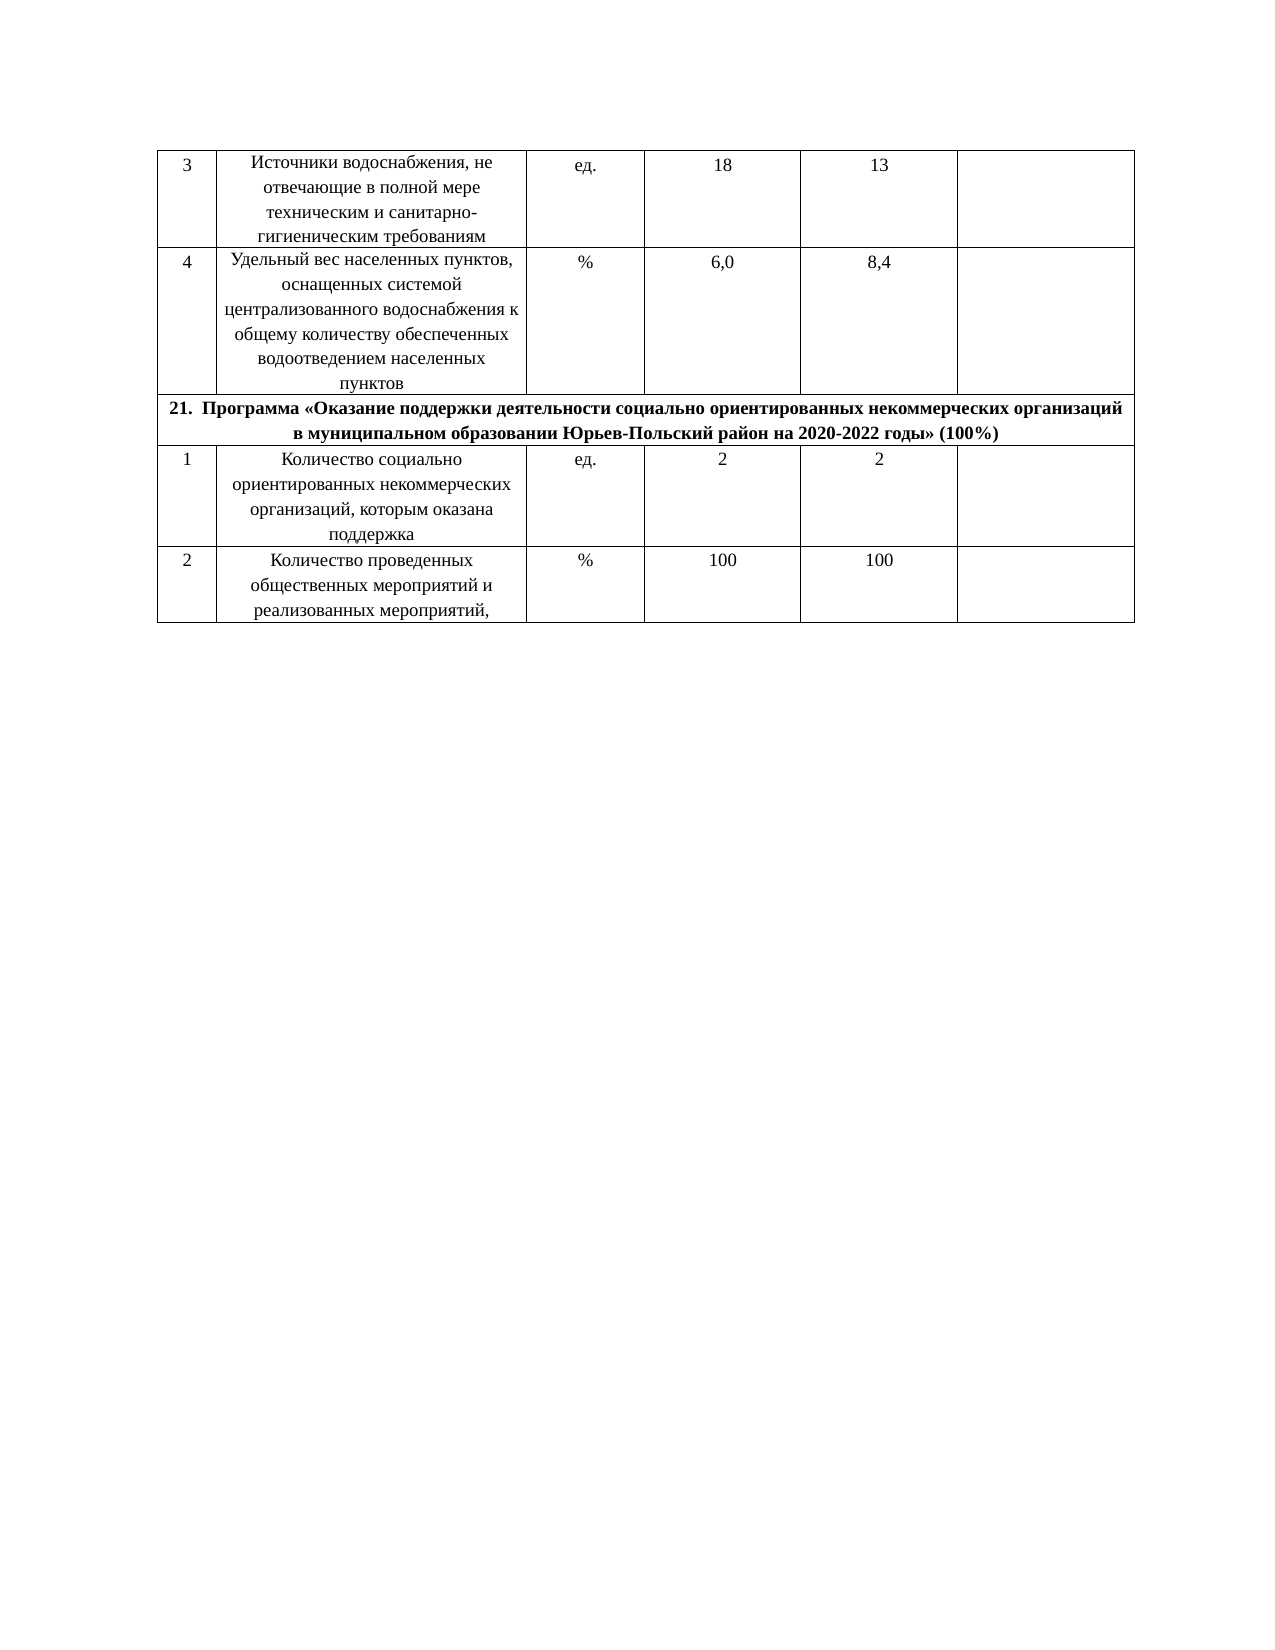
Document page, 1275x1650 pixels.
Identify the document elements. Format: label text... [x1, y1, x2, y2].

table_cell ед. [527, 151, 644, 247]
table_cell 6,0 [645, 248, 800, 393]
table_cell 100 [645, 547, 800, 622]
table_cell [958, 446, 1134, 546]
table_cell ед. [527, 446, 644, 546]
table_cell Источники водоснабжения, не отвечающие в полной мере техническим и санитарно-гигиеническим требованиям [217, 151, 526, 247]
table_cell 13 [801, 151, 957, 247]
table_cell Количество социально ориентированных некоммерческих организаций, которым оказана поддержка [217, 446, 526, 546]
table_cell 8,4 [801, 248, 957, 393]
table_cell Количество проведенных общественных мероприятий и реализованных мероприятий, [217, 547, 526, 622]
table_cell [958, 151, 1134, 247]
table_cell 2 [158, 547, 216, 622]
table_cell 18 [645, 151, 800, 247]
table_cell [958, 248, 1134, 393]
table_cell 2 [801, 446, 957, 546]
table_cell Удельный вес населенных пунктов, оснащенных системой централизованного водоснабжения к общему количеству обеспеченных водоотведением населенных пунктов [217, 248, 526, 393]
table_cell 1 [158, 446, 216, 546]
table_cell 21. Программа «Оказание поддержки деятельности социально ориентированных некоммерческих организаций в муниципальном образовании Юрьев-Польский район на 2020-2022 годы» (100%) [158, 395, 1134, 444]
table_cell 100 [801, 547, 957, 622]
table_cell 4 [158, 248, 216, 393]
table_cell [958, 547, 1134, 622]
table_cell 3 [158, 151, 216, 247]
table_cell % [527, 547, 644, 622]
table_cell % [527, 248, 644, 393]
table_cell 2 [645, 446, 800, 546]
